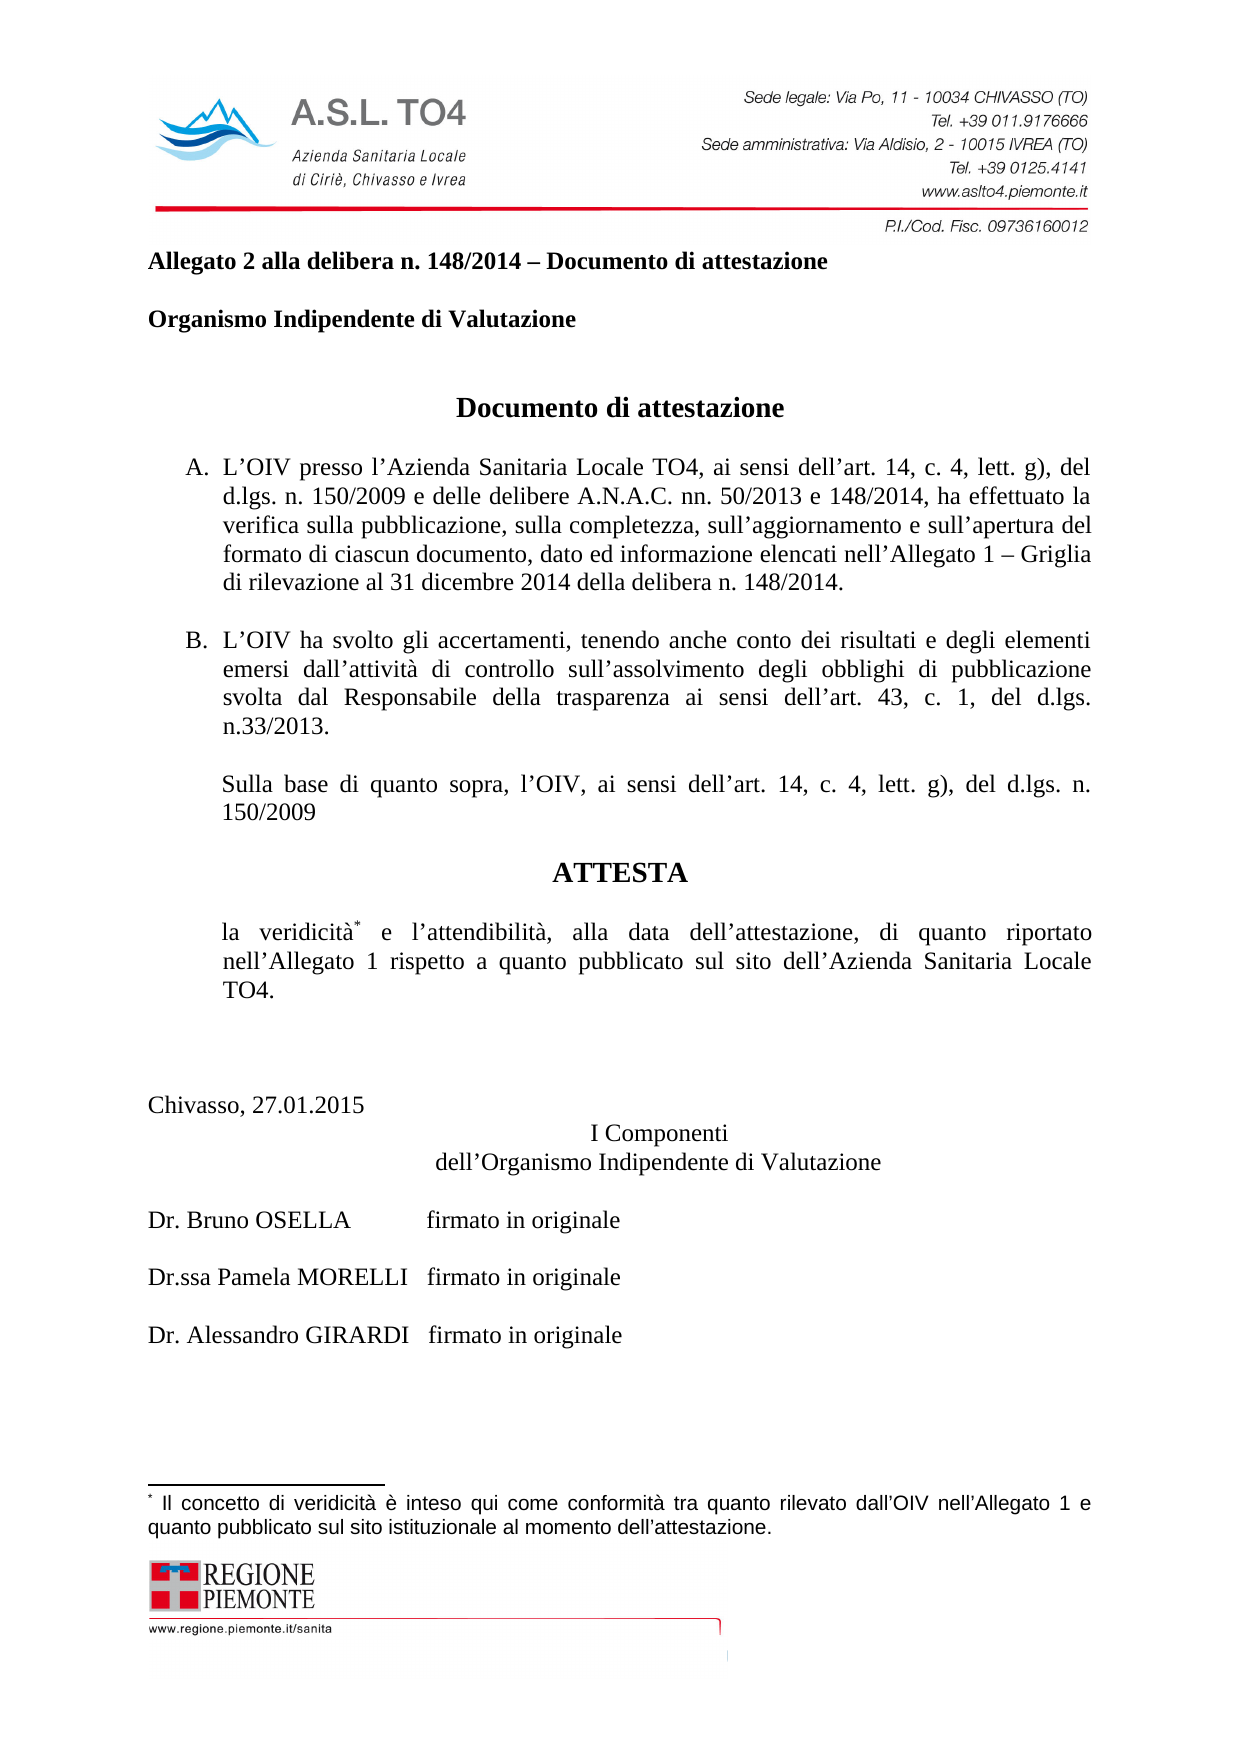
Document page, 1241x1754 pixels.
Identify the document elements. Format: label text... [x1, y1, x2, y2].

text dell’Organismo Indipendente di Valutazione [148, 1147, 1092, 1176]
text Organismo Indipendente di Valutazione [148, 304, 1092, 333]
list L’OIV ha svolto gli accertamenti, tenendo anche conto dei risultati e degli elementi emersi dall’attività di controllo sull’assolvimento degli obblighi di pubblicazione svolta dal Responsabile della trasparenza ai sensi dell’art. 43, c. 1, del d.lgs. n.33/2013. [185, 625, 1092, 740]
text Allegato 2 alla delibera n. 148/2014 – Documento di attestazione [148, 246, 1092, 275]
text Chivasso, 27.01.2015 [148, 1090, 1092, 1118]
list L’OIV presso l’Azienda Sanitaria Locale TO4, ai sensi dell’art. 14, c. 4, lett. g), del d.lgs. n. 150/2009 e delle delibere A.N.A.C. nn. 50/2013 e 148/2014, ha effettuato la verifica sulla pubblicazione, sulla completezza, sull’aggiornamento e sull’apertura del formato di ciascun documento, dato ed informazione elencati nell’Allegato 1 – Griglia di rilevazione al 31 dicembre 2014 della delibera n. 148/2014. [185, 452, 1092, 596]
text ATTESTA [148, 855, 1092, 888]
text Documento di attestazione [148, 390, 1092, 424]
text Dr. Alessandro GIRARDI firmato in originale [148, 1320, 1092, 1348]
text la veridicità e l’attendibilità, alla data dell’attestazione, di quanto riportato nell’Allegato 1 rispetto a quanto pubblicato sul sito dell’Azienda Sanitaria Locale TO4. [221, 917, 1092, 1003]
text Sulla base di quanto sopra, l’OIV, ai sensi dell’art. 14, c. 4, lett. g), del d.lgs. n. 150/2009 [221, 769, 1092, 826]
text Dr. Bruno OSELLA firmato in originale [148, 1205, 1092, 1233]
text Dr.ssa Pamela MORELLI firmato in originale [148, 1262, 1092, 1291]
picture [149, 75, 1091, 245]
text Il concetto di veridicità è inteso qui come conformità tra quanto rilevato dall’OIV nell’Allegato 1 e quanto pubblicato sul sito istituzionale al momento dell’attestazione. [148, 1491, 1092, 1539]
text I Componenti [148, 1118, 1092, 1147]
